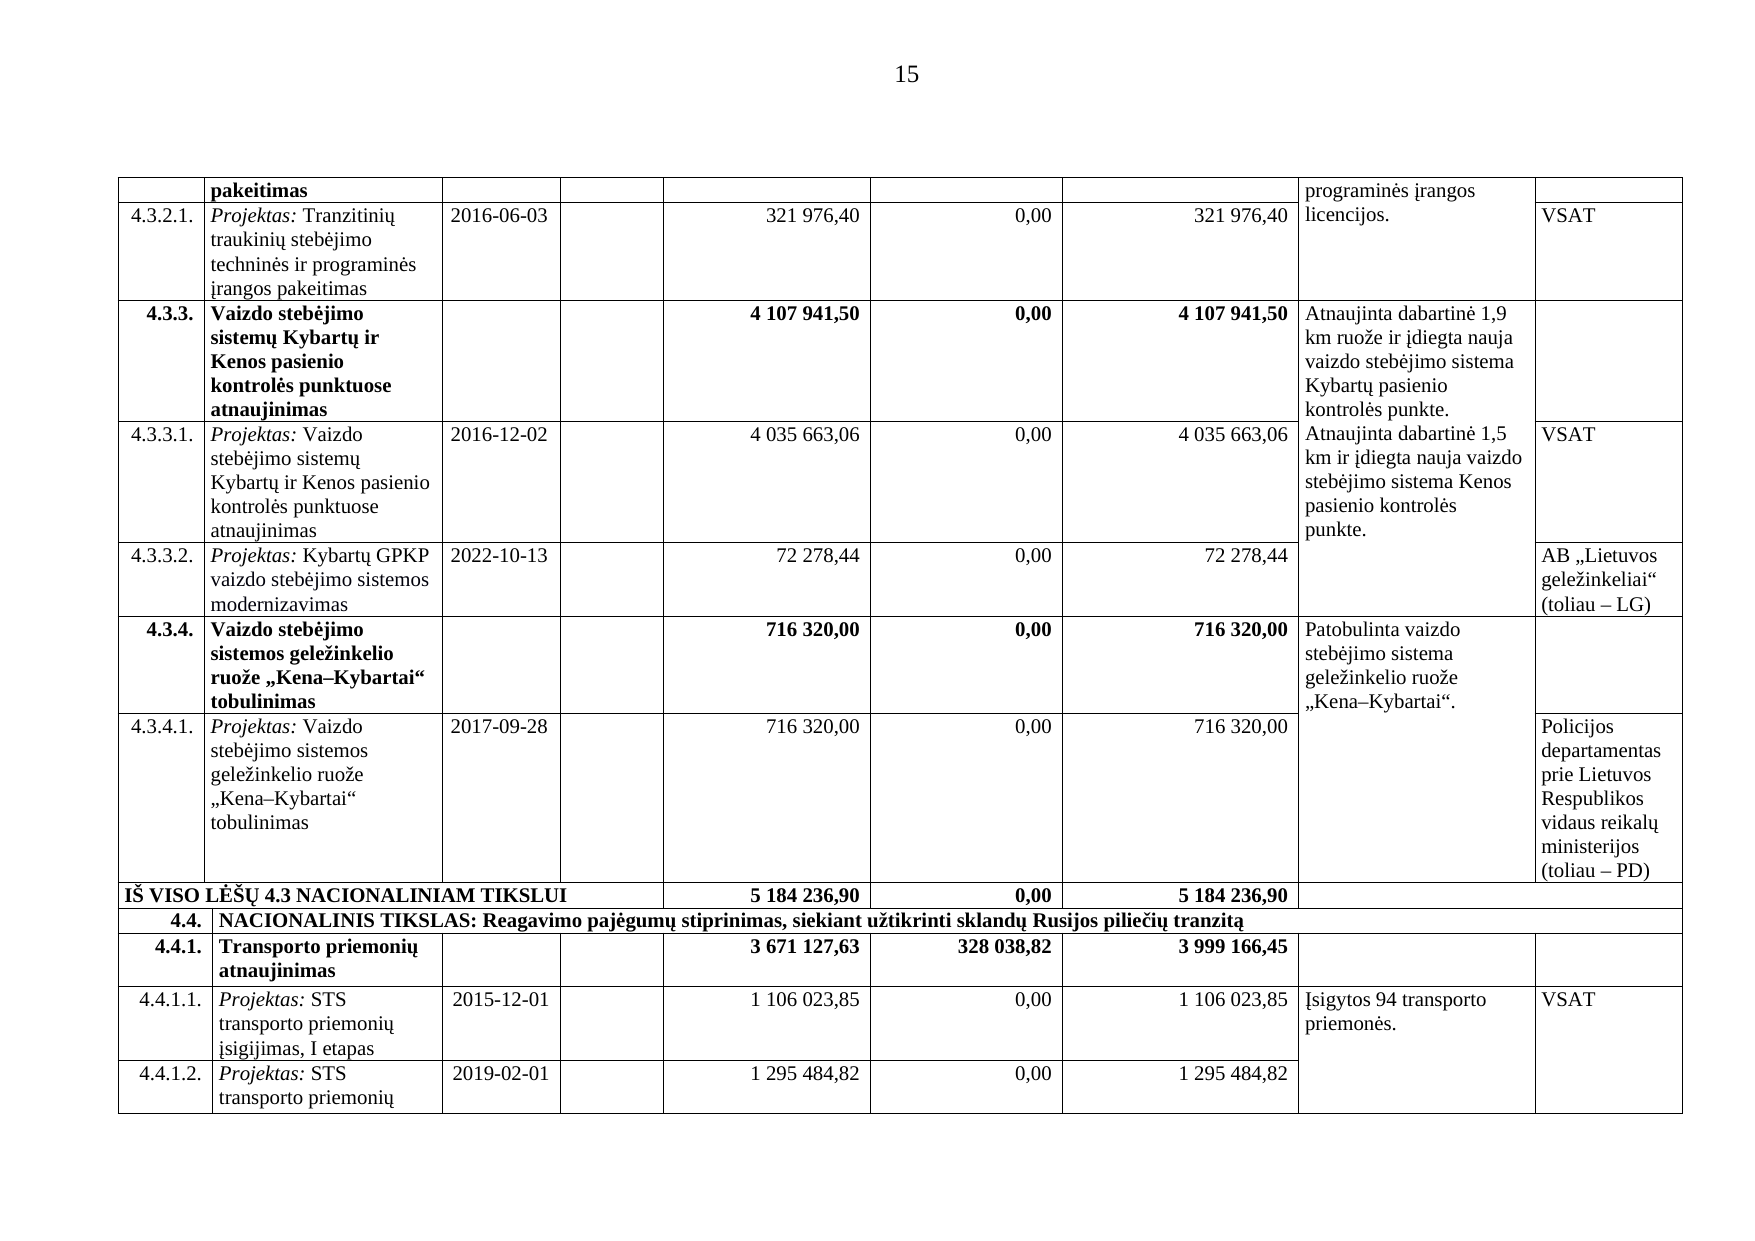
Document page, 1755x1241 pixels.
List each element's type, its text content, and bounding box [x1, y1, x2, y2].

table_cell [561, 934, 663, 986]
table_cell IŠ VISO LĖŠŲ 4.3 NACIONALINIAM TIKSLUI [119, 883, 663, 907]
table_cell 716 320,00 [1063, 714, 1298, 882]
table_cell 4.3.3.1. [119, 422, 204, 542]
table_cell 4.3.4. [119, 617, 204, 713]
table_cell [561, 203, 663, 299]
table_cell [561, 714, 663, 882]
table_cell Projektas: Vaizdo stebėjimo sistemų Kybartų ir Kenos pasienio kontrolės punktuose atnaujinimas [205, 422, 442, 542]
table_cell [1536, 617, 1682, 713]
table_cell 4.3.4.1. [119, 714, 204, 882]
table_cell 321 976,40 [664, 203, 870, 299]
table_cell Patobulinta vaizdo stebėjimo sistema geležinkelio ruože „Kena–Kybartai“. [1299, 617, 1535, 882]
table_cell [561, 422, 663, 542]
table_cell 2016-06-03 [443, 203, 560, 299]
table_cell Atnaujinta dabartinė 1,9 km ruože ir įdiegta nauja vaizdo stebėjimo sistema Kybartų pasienio kontrolės punkte. Atnaujinta dabartinė 1,5 km ir įdiegta nauja vaizdo stebėjimo sistema Kenos pasienio kontrolės punkte. [1299, 301, 1535, 616]
table_cell VSAT [1536, 987, 1682, 1113]
table_cell programinės įrangos licencijos. [1299, 178, 1535, 299]
table_cell [1063, 178, 1298, 202]
table_cell 716 320,00 [664, 617, 870, 713]
table_cell 0,00 [871, 543, 1062, 616]
table_cell 4 035 663,06 [664, 422, 870, 542]
table_cell Projektas: STS transporto priemonių [213, 1061, 442, 1113]
table_cell Projektas: Kybartų GPKP vaizdo stebėjimo sistemos modernizavimas [205, 543, 442, 616]
table_cell NACIONALINIS TIKSLAS: Reagavimo pajėgumų stiprinimas, siekiant užtikrinti sklandų Rusijos piliečių tranzitą [213, 909, 1682, 932]
table_cell 0,00 [871, 301, 1062, 421]
table_cell [443, 178, 560, 202]
table_cell 4.3.3. [119, 301, 204, 421]
table_cell 2015-12-01 [443, 987, 560, 1059]
table_cell Projektas: Vaizdo stebėjimo sistemos geležinkelio ruože „Kena–Kybartai“ tobulinimas [205, 714, 442, 882]
table_cell 4.4.1. [119, 934, 212, 986]
table_cell VSAT [1536, 422, 1682, 542]
table_cell 1 295 484,82 [1063, 1061, 1298, 1113]
table_cell 716 320,00 [664, 714, 870, 882]
table_cell [561, 1061, 663, 1113]
table_cell Projektas: Tranzitinių traukinių stebėjimo techninės ir programinės įrangos pakeitimas [205, 203, 442, 299]
table_cell [119, 178, 204, 202]
table_cell [1299, 934, 1535, 986]
table_cell 2022-10-13 [443, 543, 560, 616]
table_cell 3 671 127,63 [664, 934, 870, 986]
table_cell Įsigytos 94 transporto priemonės. [1299, 987, 1535, 1113]
table_cell Projektas: STS transporto priemonių įsigijimas, I etapas [213, 987, 442, 1059]
table_cell VSAT [1536, 203, 1682, 299]
table_cell 4 107 941,50 [664, 301, 870, 421]
table_cell Policijos departamentas prie Lietuvos Respublikos vidaus reikalų ministerijos (toliau – PD) [1536, 714, 1682, 882]
table_cell 0,00 [871, 617, 1062, 713]
table_cell 5 184 236,90 [664, 883, 870, 907]
table_cell pakeitimas [205, 178, 442, 202]
table_cell 0,00 [871, 714, 1062, 882]
table_cell 2019-02-01 [443, 1061, 560, 1113]
table_cell 0,00 [871, 1061, 1062, 1113]
table_cell 321 976,40 [1063, 203, 1298, 299]
table_cell [443, 301, 560, 421]
table_cell 4.3.3.2. [119, 543, 204, 616]
table_cell 5 184 236,90 [1063, 883, 1298, 907]
table_cell [561, 543, 663, 616]
table_cell [1536, 934, 1682, 986]
table_cell [561, 617, 663, 713]
table_cell 72 278,44 [1063, 543, 1298, 616]
table_cell [1299, 883, 1682, 907]
table_cell [664, 178, 870, 202]
table_cell 4.4.1.1. [119, 987, 212, 1059]
table_cell 0,00 [871, 987, 1062, 1059]
table_cell 0,00 [871, 203, 1062, 299]
table_cell 2017-09-28 [443, 714, 560, 882]
table_cell 716 320,00 [1063, 617, 1298, 713]
table_cell [871, 178, 1062, 202]
table_cell 4 035 663,06 [1063, 422, 1298, 542]
table_cell 0,00 [871, 422, 1062, 542]
table_cell 328 038,82 [871, 934, 1062, 986]
table_cell [1536, 178, 1682, 202]
table_cell [443, 934, 560, 986]
table_cell Vaizdo stebėjimo sistemos geležinkelio ruože „Kena–Kybartai“ tobulinimas [205, 617, 442, 713]
table_cell 2016-12-02 [443, 422, 560, 542]
table_cell 4 107 941,50 [1063, 301, 1298, 421]
table_cell 1 106 023,85 [664, 987, 870, 1059]
table_cell [561, 301, 663, 421]
table_cell 4.4.1.2. [119, 1061, 212, 1113]
table_cell Vaizdo stebėjimo sistemų Kybartų ir Kenos pasienio kontrolės punktuose atnaujinimas [205, 301, 442, 421]
table_cell [1536, 301, 1682, 421]
table_cell Transporto priemonių atnaujinimas [213, 934, 442, 986]
table_cell 1 295 484,82 [664, 1061, 870, 1113]
table_cell 1 106 023,85 [1063, 987, 1298, 1059]
table_cell 72 278,44 [664, 543, 870, 616]
table_cell [561, 987, 663, 1059]
table_cell 3 999 166,45 [1063, 934, 1298, 986]
table_cell 0,00 [871, 883, 1062, 907]
table_cell [561, 178, 663, 202]
table_cell AB „Lietuvos geležinkeliai“ (toliau – LG) [1536, 543, 1682, 616]
table_cell 4.4. [119, 909, 212, 932]
table_cell 4.3.2.1. [119, 203, 204, 299]
table_cell [443, 617, 560, 713]
